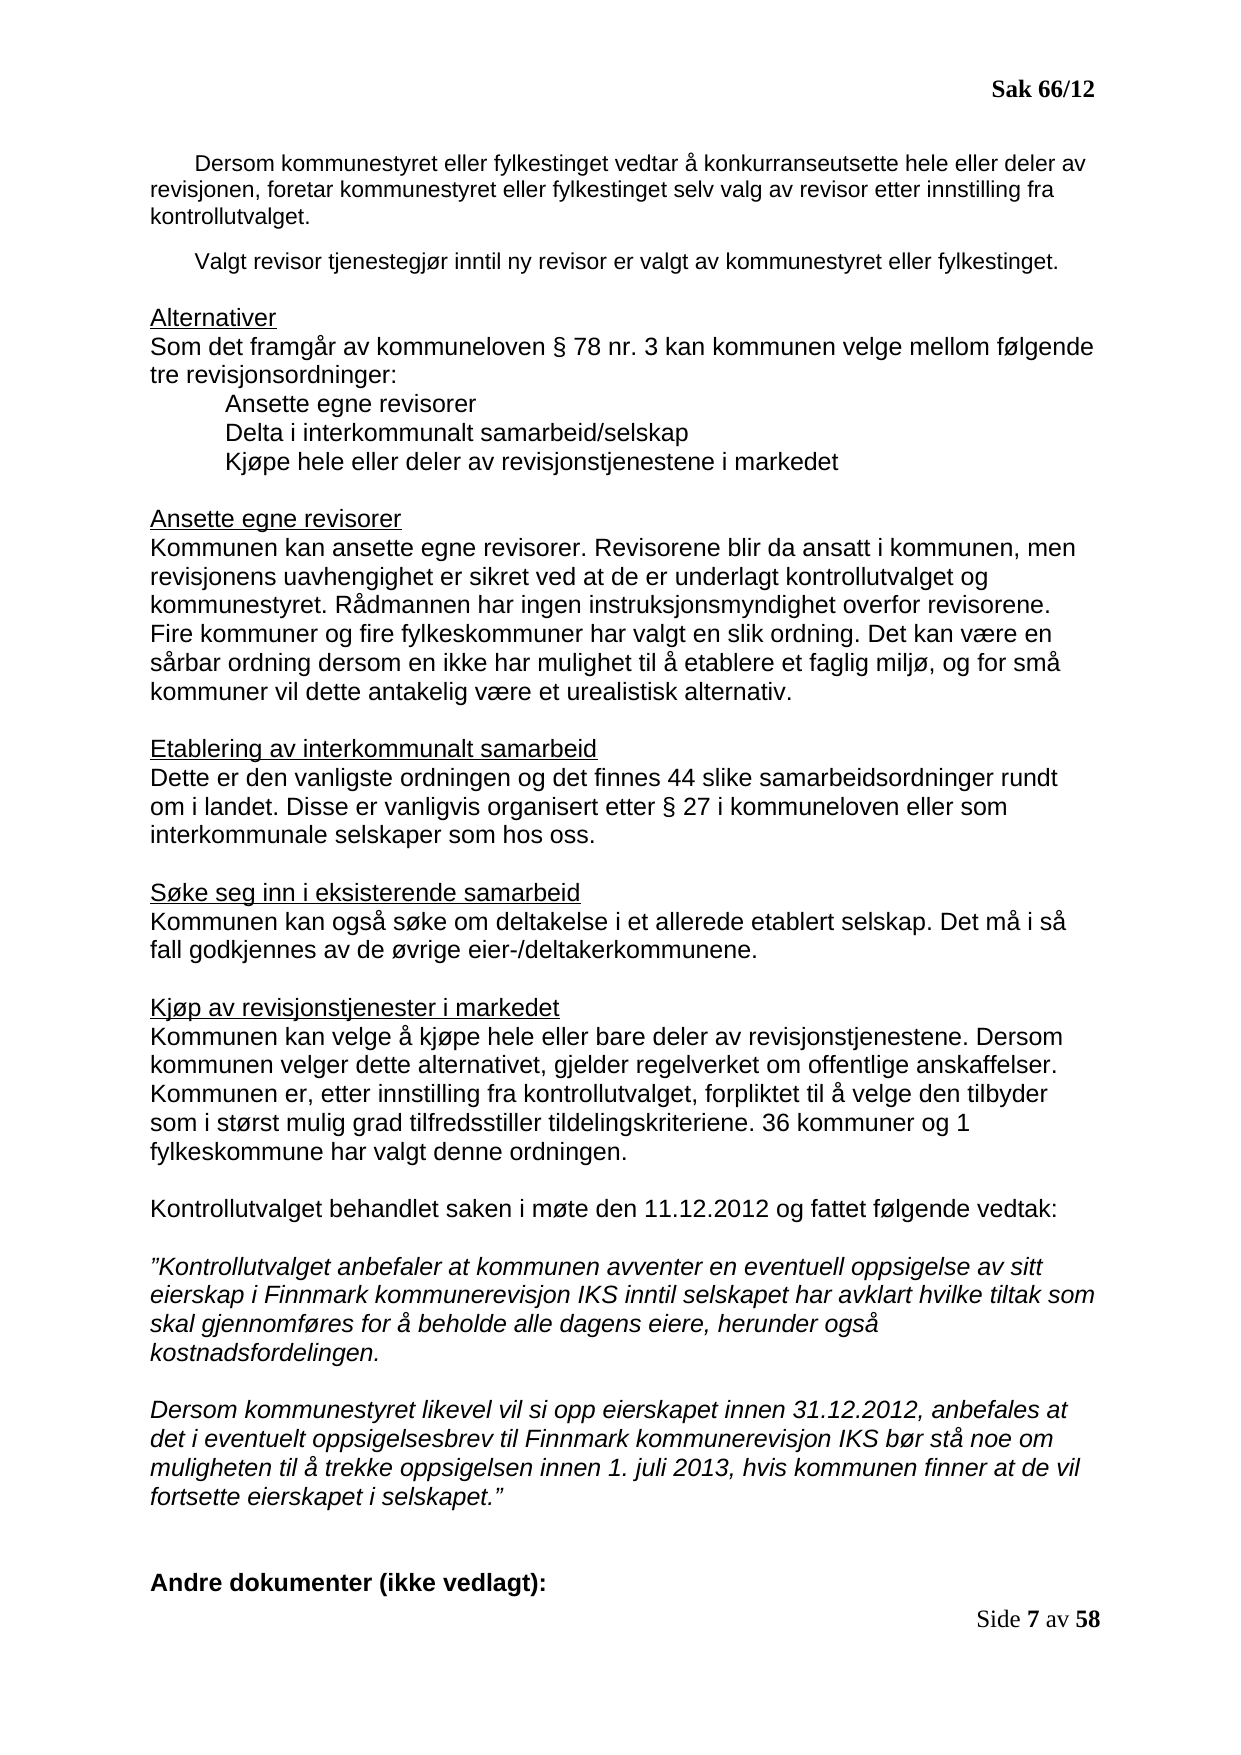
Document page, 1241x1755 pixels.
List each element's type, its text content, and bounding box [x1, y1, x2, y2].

text Kjøp av revisjonstjenester i markedet [150, 993, 1100, 1022]
text Kontrollutvalget behandlet saken i møte den 11.12.2012 og fattet følgende vedtak: [150, 1194, 1100, 1223]
text ”Kontrollutvalget anbefaler at kommunen avventer en eventuell oppsigelse av sitt eierskap i Finnmark kommunerevisjon IKS inntil selskapet har avklart hvilke tiltak som skal gjennomføres for å beholde alle dagens eiere, herunder også kostnadsfordelingen. [150, 1252, 1100, 1367]
text Kommunen kan velge å kjøpe hele eller bare deler av revisjonstjenestene. Dersom kommunen velger dette alternativet, gjelder regelverket om offentlige anskaffelser. Kommunen er, etter innstilling fra kontrollutvalget, forpliktet til å velge den tilbyder som i størst mulig grad tilfredsstiller tildelingskriteriene. 36 kommuner og 1 fylkeskommune har valgt denne ordningen. [150, 1022, 1100, 1165]
text Søke seg inn i eksisterende samarbeid [150, 878, 1100, 907]
text Som det framgår av kommuneloven § 78 nr. 3 kan kommunen velge mellom følgende tre revisjonsordninger: [150, 332, 1100, 389]
text Etablering av interkommunalt samarbeid [150, 734, 1100, 763]
list Kjøpe hele eller deler av revisjonstjenestene i markedet [187, 447, 1100, 475]
list Delta i interkommunalt samarbeid/selskap [187, 418, 1100, 447]
text Alternativer [150, 303, 1100, 332]
text Dersom kommunestyret likevel vil si opp eierskapet innen 31.12.2012, anbefales at det i eventuelt oppsigelsesbrev til Finnmark kommunerevisjon IKS bør stå noe om muligheten til å trekke oppsigelsen innen 1. juli 2013, hvis kommunen finner at de vil fortsette eierskapet i selskapet.” [150, 1395, 1100, 1510]
list Ansette egne revisorer [187, 389, 1100, 418]
text Dette er den vanligste ordningen og det finnes 44 slike samarbeidsordninger rundt om i landet. Disse er vanligvis organisert etter § 27 i kommuneloven eller som interkommunale selskaper som hos oss. [150, 763, 1100, 849]
text Kommunen kan ansette egne revisorer. Revisorene blir da ansatt i kommunen, men revisjonens uavhengighet er sikret ved at de er underlagt kontrollutvalget og kommunestyret. Rådmannen har ingen instruksjonsmyndighet overfor revisorene. Fire kommuner og fire fylkeskommuner har valgt en slik ordning. Det kan være en sårbar ordning dersom en ikke har mulighet til å etablere et faglig miljø, og for små kommuner vil dette antakelig være et urealistisk alternativ. [150, 533, 1100, 705]
text Valgt revisor tjenestegjør inntil ny revisor er valgt av kommunestyret eller fylkestinget. [150, 248, 1100, 274]
text Andre dokumenter (ikke vedlagt): [150, 1568, 1100, 1597]
text Kommunen kan også søke om deltakelse i et allerede etablert selskap. Det må i så fall godkjennes av de øvrige eier-/deltakerkommunene. [150, 907, 1100, 964]
text Ansette egne revisorer [150, 504, 1100, 533]
text Dersom kommunestyret eller fylkestinget vedtar å konkurranseutsette hele eller deler av revisjonen, foretar kommunestyret eller fylkestinget selv valg av revisor etter innstilling fra kontrollutvalget. [150, 150, 1100, 229]
